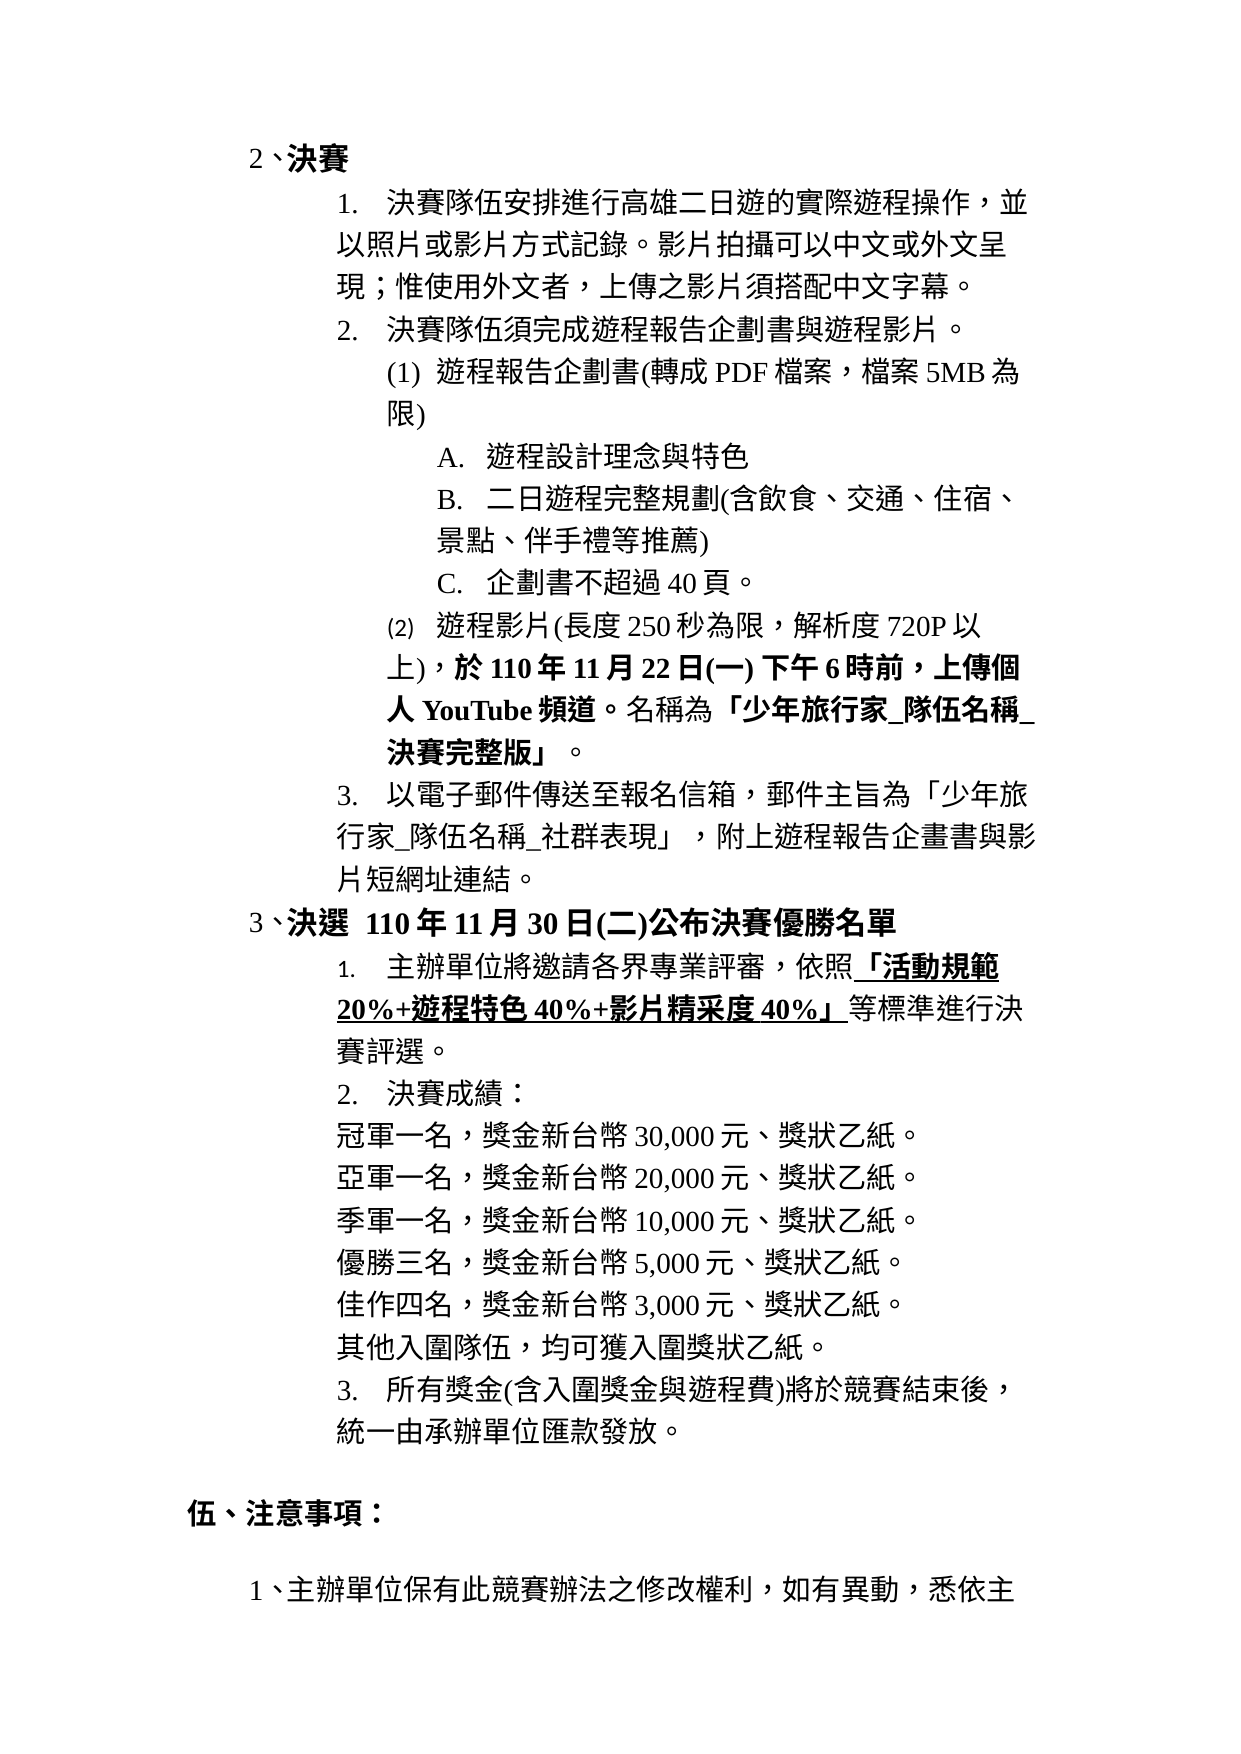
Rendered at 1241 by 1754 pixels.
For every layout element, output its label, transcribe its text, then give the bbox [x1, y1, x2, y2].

table_cell 決賽 決賽隊伍安排進行高雄二日遊的實際遊程操作，並以照片或影片方式記錄。影片拍攝可以中文或外文呈現；惟使用外文者，上傳之影片須搭配中文字幕。 決賽隊伍須完成遊程報告企劃書與遊程影片。 遊程報告企劃書(轉成PDF檔案，檔案5MB為限) 遊程設計理念與特色 二日遊程完整規劃(含飲食、交通、住宿、景點、伴手禮等推薦) 企劃書不超過40頁。 遊程影片(長度250秒為限，解析度720P以上)，於110年11月22日(一) 下午6時前，上傳個人YouTube頻道。名稱為「少年旅行家_隊伍名稱_決賽完整版」。 以電子郵件傳送至報名信箱，郵件主旨為「少年旅行家_隊伍名稱_社群表現」，附上遊程報告企畫書與影片短網址連結。 [275, 134, 1052, 898]
table_cell [187, 899, 275, 1451]
table_header [187, 1567, 275, 1609]
table_cell 決選 110年11月30日(二)公布決賽優勝名單 主辦單位將邀請各界專業評審，依照「活動規範20%+遊程特色40%+影片精采度40%」等標準進行決賽評選。 決賽成績： 冠軍一名，獎金新台幣30,000元、獎狀乙紙。 亞軍一名，獎金新台幣20,000元、獎狀乙紙。 季軍一名，獎金新台幣10,000元、獎狀乙紙。 優勝三名，獎金新台幣5,000元、獎狀乙紙。 佳作四名，獎金新台幣3,000元、獎狀乙紙。 其他入圍隊伍，均可獲入圍獎狀乙紙。 所有獎金(含入圍獎金與遊程費)將於競賽結束後，統一由承辦單位匯款發放。 [275, 899, 1052, 1451]
table_header 主辦單位保有此競賽辦法之修改權利，如有異動，悉依主辦單位公告為主。 [275, 1567, 1052, 1609]
text 伍、注意事項： [187, 1491, 1053, 1533]
table_cell [187, 134, 275, 898]
